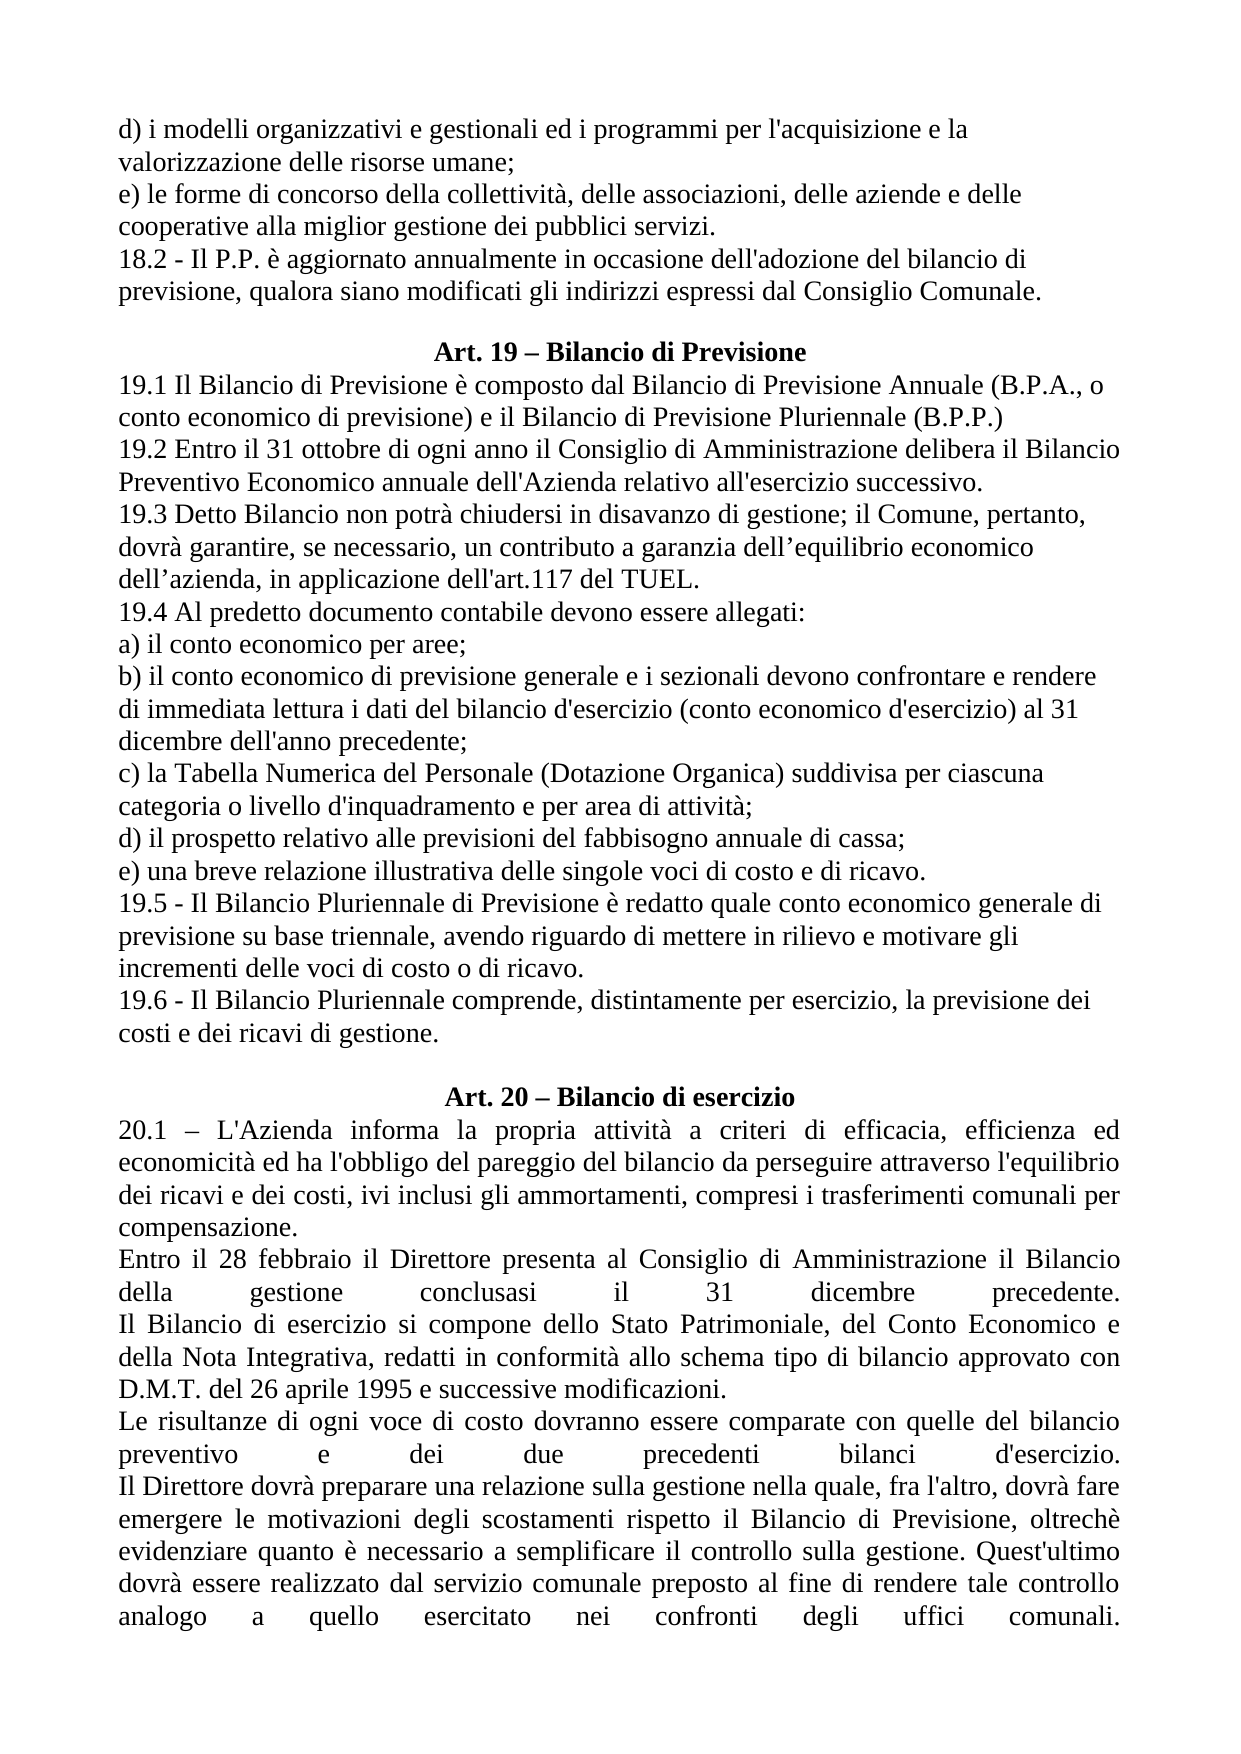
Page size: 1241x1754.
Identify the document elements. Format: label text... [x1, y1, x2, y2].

text Art. 20 – Bilancio di esercizio [118, 1081, 1122, 1113]
text Le risultanze di ogni voce di costo dovranno essere comparate con quelle del bilancio preventivo e dei due precedenti bilanci d'esercizio. Il Direttore dovrà preparare una relazione sulla gestione nella quale, fra l'altro, dovrà fare emergere le motivazioni degli scostamenti rispetto il Bilancio di Previsione, oltrechè evidenziare quanto è necessario a semplificare il controllo sulla gestione. Quest'ultimo dovrà essere realizzato dal servizio comunale preposto al fine di rendere tale controllo analogo a quello esercitato nei confronti degli uffici comunali. [118, 1404, 1122, 1631]
text d) i modelli organizzativi e gestionali ed i programmi per l'acquisizione e la valorizzazione delle risorse umane; e) le forme di concorso della collettività, delle associazioni, delle aziende e delle cooperative alla miglior gestione dei pubblici servizi. 18.2 - Il P.P. è aggiornato annualmente in occasione dell'adozione del bilancio di previsione, qualora siano modificati gli indirizzi espressi dal Consiglio Comunale. [118, 112, 1122, 307]
text 20.1 – L'Azienda informa la propria attività a criteri di efficacia, efficienza ed economicità ed ha l'obbligo del pareggio del bilancio da perseguire attraverso l'equilibrio dei ricavi e dei costi, ivi inclusi gli ammortamenti, compresi i trasferimenti comunali per compensazione. Entro il 28 febbraio il Direttore presenta al Consiglio di Amministrazione il Bilancio della gestione conclusasi il 31 dicembre precedente. Il Bilancio di esercizio si compone dello Stato Patrimoniale, del Conto Economico e della Nota Integrativa, redatti in conformità allo schema tipo di bilancio approvato con D.M.T. del 26 aprile 1995 e successive modificazioni. [118, 1113, 1122, 1404]
text 19.1 Il Bilancio di Previsione è composto dal Bilancio di Previsione Annuale (B.P.A., o conto economico di previsione) e il Bilancio di Previsione Pluriennale (B.P.P.) 19.2 Entro il 31 ottobre di ogni anno il Consiglio di Amministrazione delibera il Bilancio Preventivo Economico annuale dell'Azienda relativo all'esercizio successivo. 19.3 Detto Bilancio non potrà chiudersi in disavanzo di gestione; il Comune, pertanto, dovrà garantire, se necessario, un contributo a garanzia dell’equilibrio economico dell’azienda, in applicazione dell'art.117 del TUEL. 19.4 Al predetto documento contabile devono essere allegati: a) il conto economico per aree; b) il conto economico di previsione generale e i sezionali devono confrontare e rendere di immediata lettura i dati del bilancio d'esercizio (conto economico d'esercizio) al 31 dicembre dell'anno precedente; c) la Tabella Numerica del Personale (Dotazione Organica) suddivisa per ciascuna categoria o livello d'inquadramento e per area di attività; d) il prospetto relativo alle previsioni del fabbisogno annuale di cassa; e) una breve relazione illustrativa delle singole voci di costo e di ricavo. 19.5 - Il Bilancio Pluriennale di Previsione è redatto quale conto economico generale di previsione su base triennale, avendo riguardo di mettere in rilievo e motivare gli incrementi delle voci di costo o di ricavo. 19.6 - Il Bilancio Pluriennale comprende, distintamente per esercizio, la previsione dei costi e dei ricavi di gestione. [118, 368, 1122, 1048]
text Art. 19 – Bilancio di Previsione [118, 307, 1122, 368]
